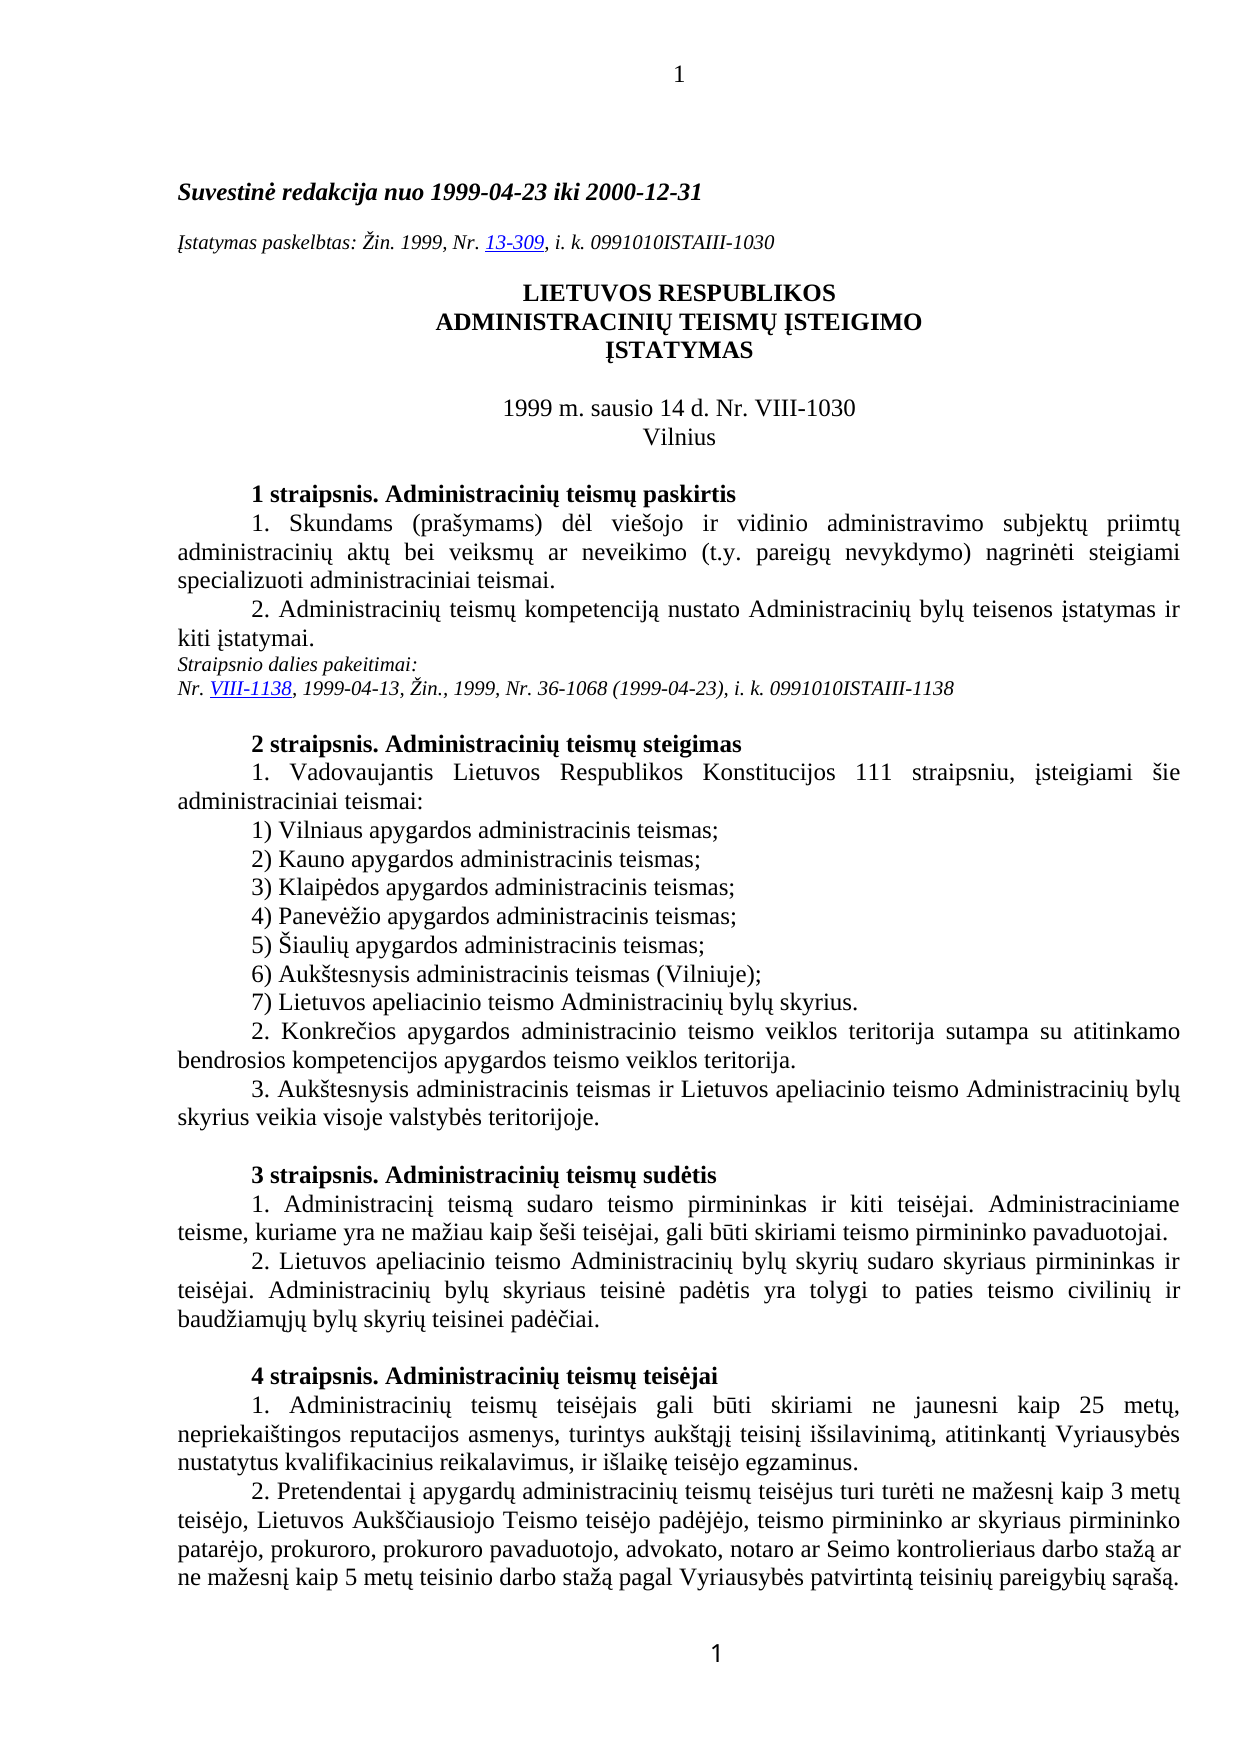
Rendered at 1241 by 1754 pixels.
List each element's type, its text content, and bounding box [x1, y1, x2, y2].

text 3. Aukštesnysis administracinis teismas ir Lietuvos apeliacinio teismo Administracinių bylų skyrius veikia visoje valstybės teritorijoje. [177, 1074, 1181, 1131]
text Nr. VIII-1138, 1999-04-13, Žin., 1999, Nr. 36-1068 (1999-04-23), i. k. 0991010ISTAIII-1138 [177, 676, 1181, 700]
text Straipsnio dalies pakeitimai: [177, 652, 1181, 676]
text Įstatymas paskelbtas: Žin. 1999, Nr. 13-309, i. k. 0991010ISTAIII-1030 [177, 230, 1181, 254]
text 5) Šiaulių apygardos administracinis teismas; [177, 930, 1181, 959]
text Vilnius [177, 422, 1181, 451]
text 2. Pretendentai į apygardų administracinių teismų teisėjus turi turėti ne mažesnį kaip 3 metų teisėjo, Lietuvos Aukščiausiojo Teismo teisėjo padėjėjo, teismo pirmininko ar skyriaus pirmininko patarėjo, prokuroro, prokuroro pavaduotojo, advokato, notaro ar Seimo kontrolieriaus darbo stažą ar ne mažesnį kaip 5 metų teisinio darbo stažą pagal Vyriausybės patvirtintą teisinių pareigybių sąrašą. [177, 1476, 1181, 1591]
text 1. Vadovaujantis Lietuvos Respublikos Konstitucijos 111 straipsniu, įsteigiami šie administraciniai teismai: [177, 757, 1181, 815]
text 2. Konkrečios apygardos administracinio teismo veiklos teritorija sutampa su atitinkamo bendrosios kompetencijos apygardos teismo veiklos teritorija. [177, 1016, 1181, 1074]
text 1. Administracinių teismų teisėjais gali būti skiriami ne jaunesni kaip 25 metų, nepriekaištingos reputacijos asmenys, turintys aukštąjį teisinį išsilavinimą, atitinkantį Vyriausybės nustatytus kvalifikacinius reikalavimus, ir išlaikę teisėjo egzaminus. [177, 1390, 1181, 1476]
text 7) Lietuvos apeliacinio teismo Administracinių bylų skyrius. [177, 987, 1181, 1016]
text 1 straipsnis. Administracinių teismų paskirtis [177, 479, 1181, 508]
text 1. Administracinį teismą sudaro teismo pirmininkas ir kiti teisėjai. Administraciniame teisme, kuriame yra ne mažiau kaip šeši teisėjai, gali būti skiriami teismo pirmininko pavaduotojai. [177, 1189, 1181, 1246]
text 4 straipsnis. Administracinių teismų teisėjai [177, 1361, 1181, 1390]
text LIETUVOS RESPUBLIKOS ADMINISTRACINIŲ TEISMŲ ĮSTEIGIMO ĮSTATYMAS [177, 278, 1181, 364]
text 1. Skundams (prašymams) dėl viešojo ir vidinio administravimo subjektų priimtų administracinių aktų bei veiksmų ar neveikimo (t.y. pareigų nevykdymo) nagrinėti steigiami specializuoti administraciniai teismai. [177, 508, 1181, 594]
text 3) Klaipėdos apygardos administracinis teismas; [177, 872, 1181, 901]
text 2. Administracinių teismų kompetenciją nustato Administracinių bylų teisenos įstatymas ir kiti įstatymai. [177, 594, 1181, 652]
text 1999 m. sausio 14 d. Nr. VIII-1030 [177, 393, 1181, 422]
text 2 straipsnis. Administracinių teismų steigimas [177, 729, 1181, 757]
text 1) Vilniaus apygardos administracinis teismas; [177, 815, 1181, 844]
text 2. Lietuvos apeliacinio teismo Administracinių bylų skyrių sudaro skyriaus pirmininkas ir teisėjai. Administracinių bylų skyriaus teisinė padėtis yra tolygi to paties teismo civilinių ir baudžiamųjų bylų skyrių teisinei padėčiai. [177, 1246, 1181, 1332]
text 3 straipsnis. Administracinių teismų sudėtis [177, 1160, 1181, 1189]
text 2) Kauno apygardos administracinis teismas; [177, 844, 1181, 872]
text Suvestinė redakcija nuo 1999-04-23 iki 2000-12-31 [177, 177, 1181, 206]
text 4) Panevėžio apygardos administracinis teismas; [177, 901, 1181, 930]
text 6) Aukštesnysis administracinis teismas (Vilniuje); [177, 959, 1181, 987]
